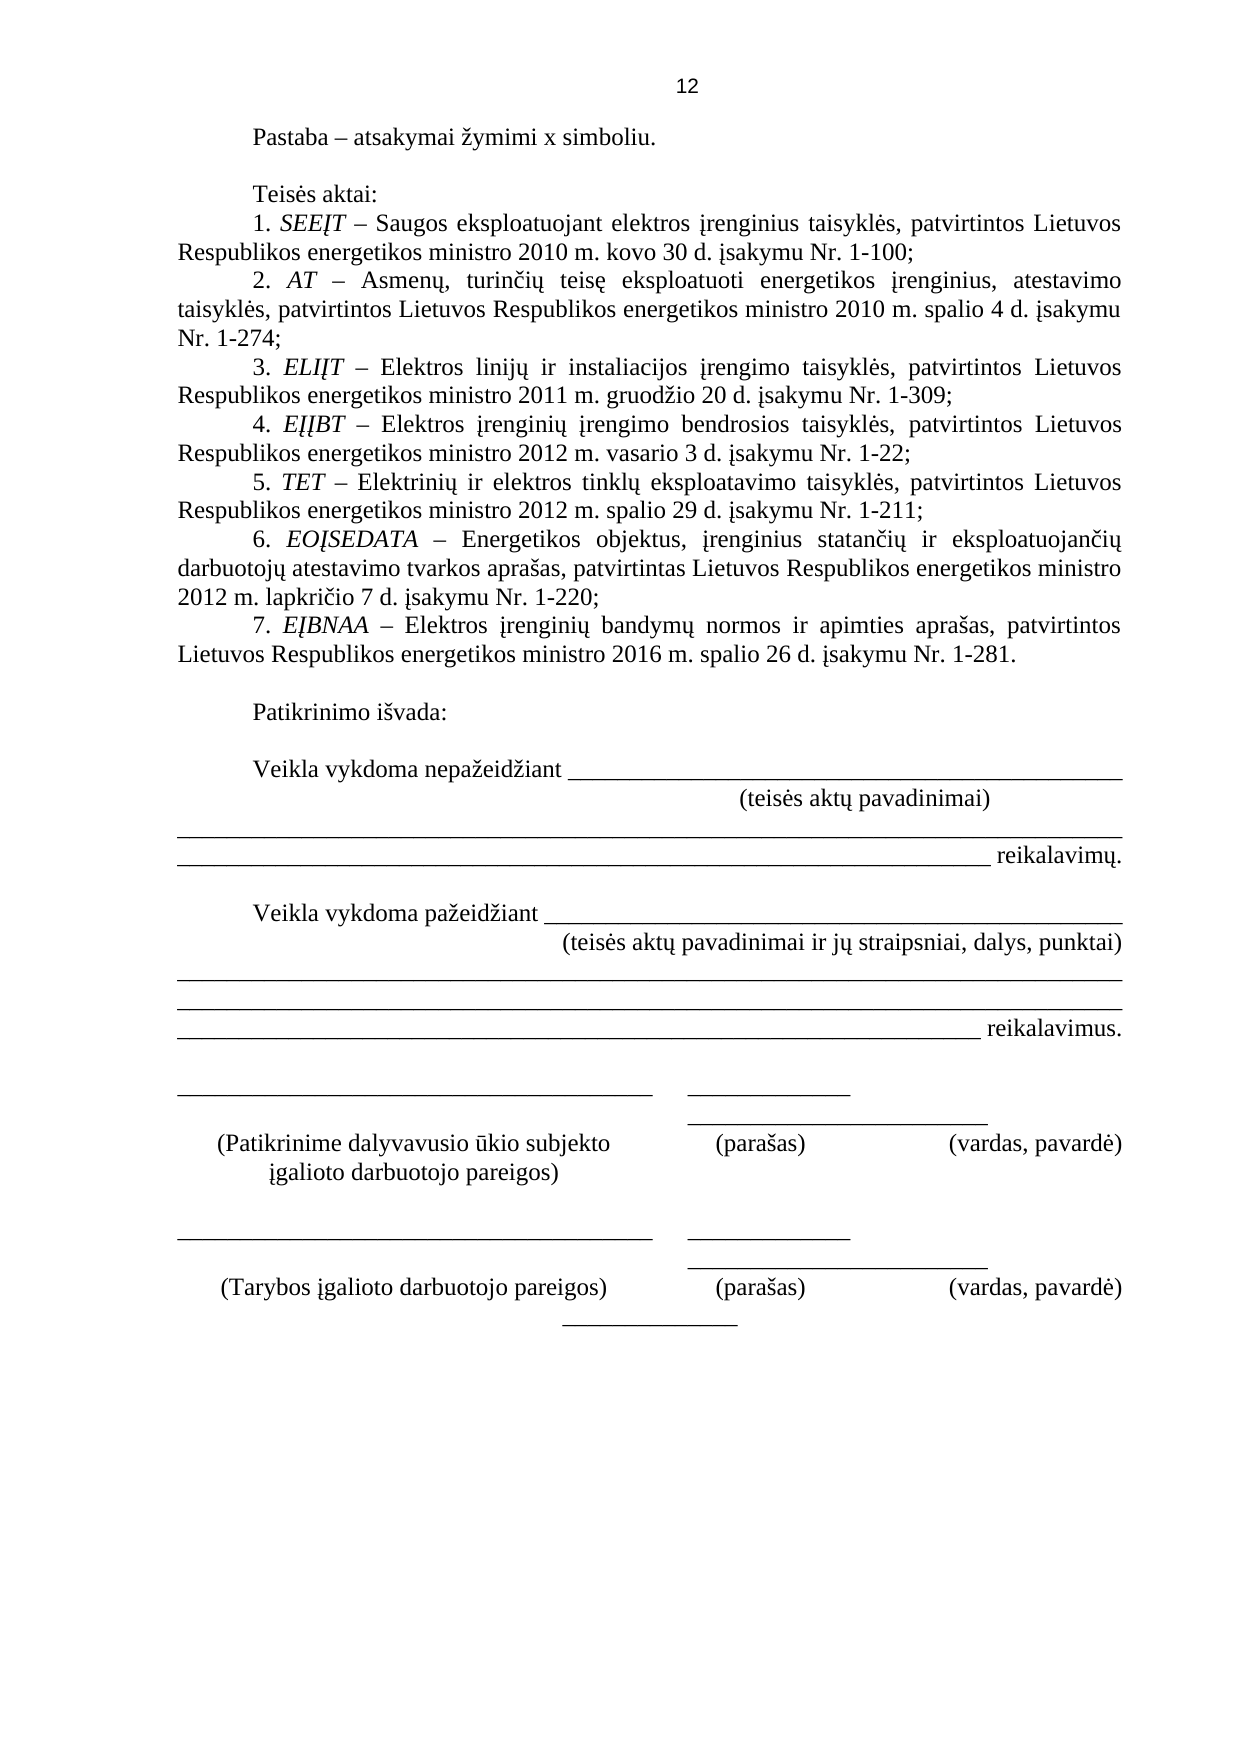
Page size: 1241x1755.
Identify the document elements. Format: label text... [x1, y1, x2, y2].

text 7. EĮBNAA – Elektros įrenginių bandymų normos ir apimties aprašas, patvirtintos Lietuvos Respublikos energetikos ministro 2016 m. spalio 26 d. įsakymu Nr. 1-281. [177, 611, 1122, 668]
text (Patikrinime dalyvavusio ūkio subjekto (parašas) (vardas, pavardė) [177, 1128, 1122, 1157]
text reikalavimus. [177, 1013, 1122, 1042]
text (teisės aktų pavadinimai ir jų straipsniai, dalys, punktai) [177, 927, 1122, 956]
text 1. SEEĮT – Saugos eksploatuojant elektros įrenginius taisyklės, patvirtintos Lietuvos Respublikos energetikos ministro 2010 m. kovo 30 d. įsakymu Nr. 1-100; [177, 208, 1122, 266]
text Veikla vykdoma pažeidžiant [177, 898, 1122, 927]
text 3. ELIĮT – Elektros linijų ir instaliacijos įrengimo taisyklės, patvirtintos Lietuvos Respublikos energetikos ministro 2011 m. gruodžio 20 d. įsakymu Nr. 1-309; [177, 352, 1122, 409]
text Teisės aktai: [177, 179, 1122, 208]
text Pastaba – atsakymai žymimi x simboliu. [177, 122, 1122, 151]
text Patikrinimo išvada: [177, 697, 1122, 726]
text ______________________________________ _____________ ________________________ [177, 1071, 1122, 1128]
text 6. EOĮSEDATA – Energetikos objektus, įrenginius statančių ir eksploatuojančių darbuotojų atestavimo tvarkos aprašas, patvirtintas Lietuvos Respublikos energetikos ministro 2012 m. lapkričio 7 d. įsakymu Nr. 1-220; [177, 524, 1122, 611]
text (teisės aktų pavadinimai) [177, 783, 1122, 812]
text reikalavimų. [177, 841, 1122, 869]
text ______________ [177, 1301, 1122, 1329]
text 2. AT – Asmenų, turinčių teisę eksploatuoti energetikos įrenginius, atestavimo taisyklės, patvirtintos Lietuvos Respublikos energetikos ministro 2010 m. spalio 4 d. įsakymu Nr. 1-274; [177, 266, 1122, 352]
text 4. EĮĮBT – Elektros įrenginių įrengimo bendrosios taisyklės, patvirtintos Lietuvos Respublikos energetikos ministro 2012 m. vasario 3 d. įsakymu Nr. 1-22; [177, 409, 1122, 467]
text 5. TET – Elektrinių ir elektros tinklų eksploatavimo taisyklės, patvirtintos Lietuvos Respublikos energetikos ministro 2012 m. spalio 29 d. įsakymu Nr. 1-211; [177, 467, 1122, 524]
text ______________________________________ _____________ ________________________ [177, 1214, 1122, 1272]
text Veikla vykdoma nepažeidžiant [177, 754, 1122, 783]
text įgalioto darbuotojo pareigos) [177, 1157, 1122, 1186]
text (Tarybos įgalioto darbuotojo pareigos) (parašas) (vardas, pavardė) [177, 1272, 1122, 1301]
